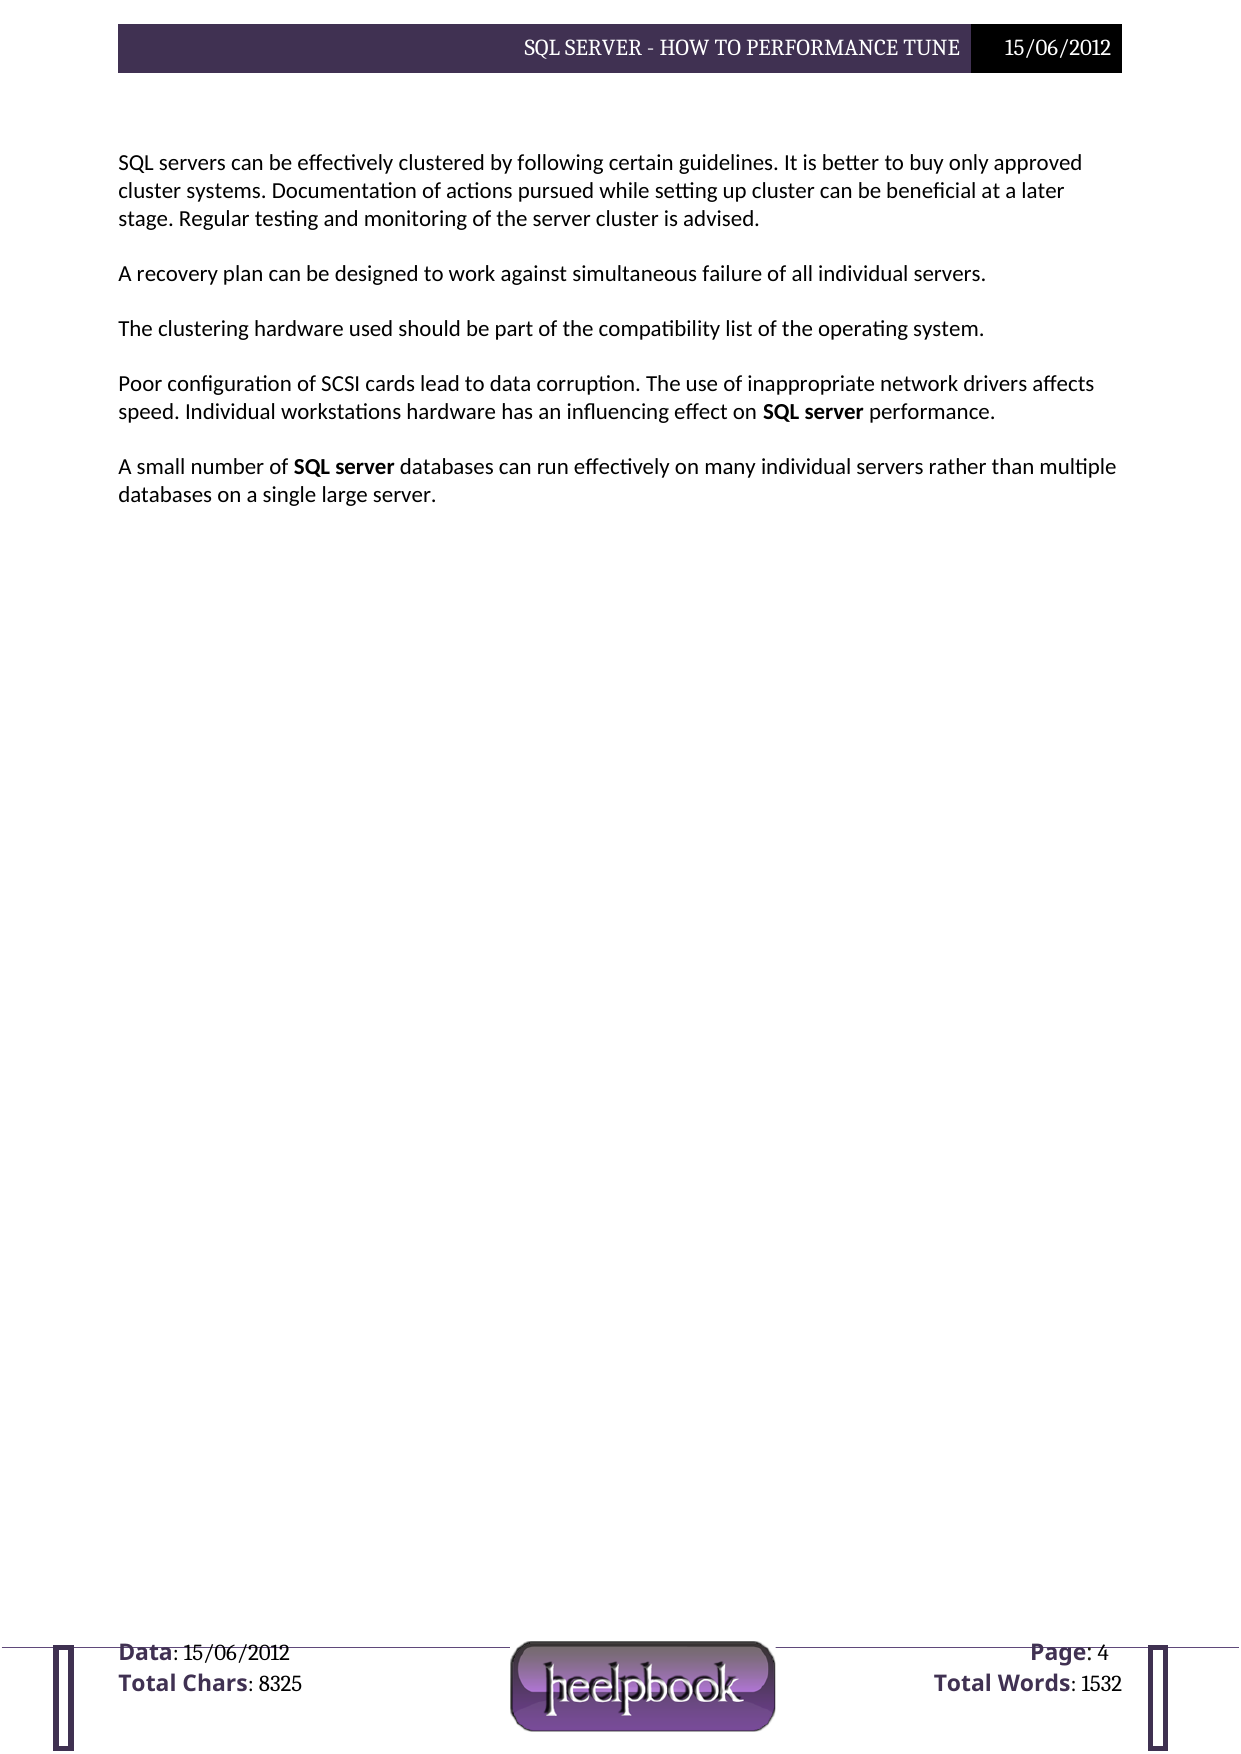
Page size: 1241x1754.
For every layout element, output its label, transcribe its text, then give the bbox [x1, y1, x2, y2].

text A small number of SQL server databases can run effectively on many individual servers rather than multiple databases on a single large server. [118, 452, 1122, 508]
text SQL servers can be effectively clustered by following certain guidelines. It is better to buy only approved cluster systems. Documentation of actions pursued while setting up cluster can be beneficial at a later stage. Regular testing and monitoring of the server cluster is advised. [118, 148, 1122, 232]
text Poor configuration of SCSI cards lead to data corruption. The use of inappropriate network drivers affects speed. Individual workstations hardware has an influencing effect on SQL server performance. [118, 369, 1122, 425]
text A recovery plan can be designed to work against simultaneous failure of all individual servers. [118, 259, 1122, 287]
text The clustering hardware used should be part of the compatibility list of the operating system. [118, 314, 1122, 342]
